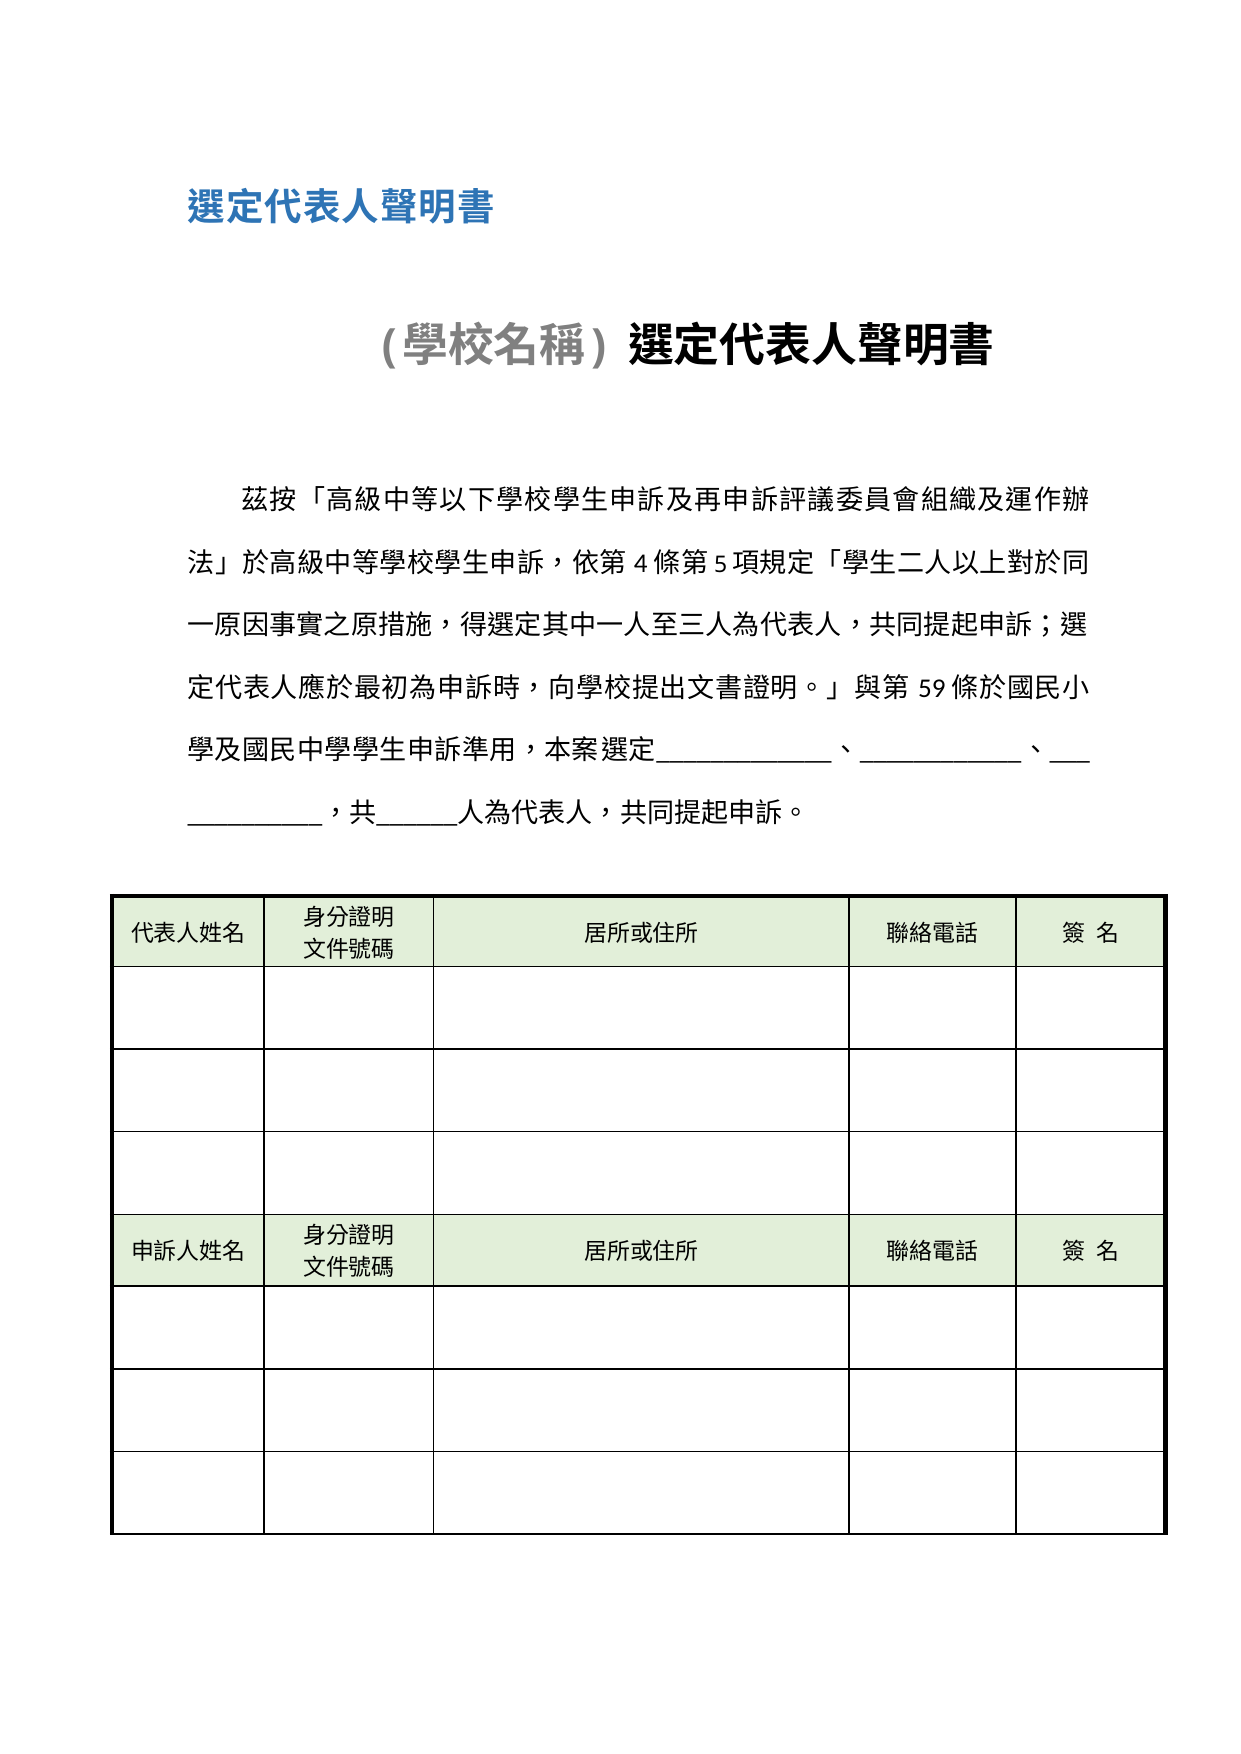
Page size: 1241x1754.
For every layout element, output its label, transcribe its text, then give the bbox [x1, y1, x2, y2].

table_cell [434, 1287, 848, 1368]
table_cell [114, 1132, 263, 1213]
table_cell [265, 1132, 433, 1213]
table_cell [1017, 1370, 1163, 1451]
table_cell [1017, 1452, 1163, 1533]
table_cell [1017, 967, 1163, 1048]
table_cell [114, 1287, 263, 1368]
table_cell [1017, 1132, 1163, 1213]
table_cell [850, 1287, 1015, 1368]
table_cell [114, 1452, 263, 1533]
table_cell [1017, 1287, 1163, 1368]
table_cell 聯絡電話 [850, 1215, 1015, 1285]
table_cell [434, 1452, 848, 1533]
table_cell [114, 967, 263, 1048]
table_cell [434, 1132, 848, 1213]
table_cell [850, 967, 1015, 1048]
table_cell [265, 967, 433, 1048]
text 茲按「高級中等以下學校學生申訴及再申訴評議委員會組織及運作辦法」於高級中等學校學生申訴，依第4條第5項規定「學生二人以上對於同一原因事實之原措施，得選定其中一人至三人為代表人，共同提起申訴；選定代表人應於最初為申訴時，向學校提出文書證明。」與第59條於國民小學及國民中學學生申訴準用，本案選定_____________、____________、_____________，共______人為代表人，共同提起申訴。 [187, 456, 1090, 831]
table_header 簽 名 [1017, 898, 1163, 966]
table_header 聯絡電話 [850, 898, 1015, 966]
table_cell [850, 1452, 1015, 1533]
table_header 代表人姓名 [114, 898, 263, 966]
table_header 居所或住所 [434, 898, 848, 966]
table_cell [850, 1370, 1015, 1451]
table_cell [1017, 1050, 1163, 1131]
table_cell [265, 1370, 433, 1451]
table_cell [434, 1050, 848, 1131]
table_cell 簽 名 [1017, 1215, 1163, 1285]
table_cell 居所或住所 [434, 1215, 848, 1285]
table_cell [265, 1050, 433, 1131]
table_cell [850, 1050, 1015, 1131]
table_cell [265, 1452, 433, 1533]
table_cell [850, 1132, 1015, 1213]
text (學校名稱) 選定代表人聲明書 [187, 269, 1090, 394]
subtitle 選定代表人聲明書 [187, 177, 1090, 231]
table_cell [434, 967, 848, 1048]
table_cell [114, 1050, 263, 1131]
table_cell [114, 1370, 263, 1451]
table_cell 身分證明 文件號碼 [265, 1215, 433, 1285]
table_cell [265, 1287, 433, 1368]
table_header 身分證明 文件號碼 [265, 898, 433, 966]
table_cell 申訴人姓名 [114, 1215, 263, 1285]
table_cell [434, 1370, 848, 1451]
